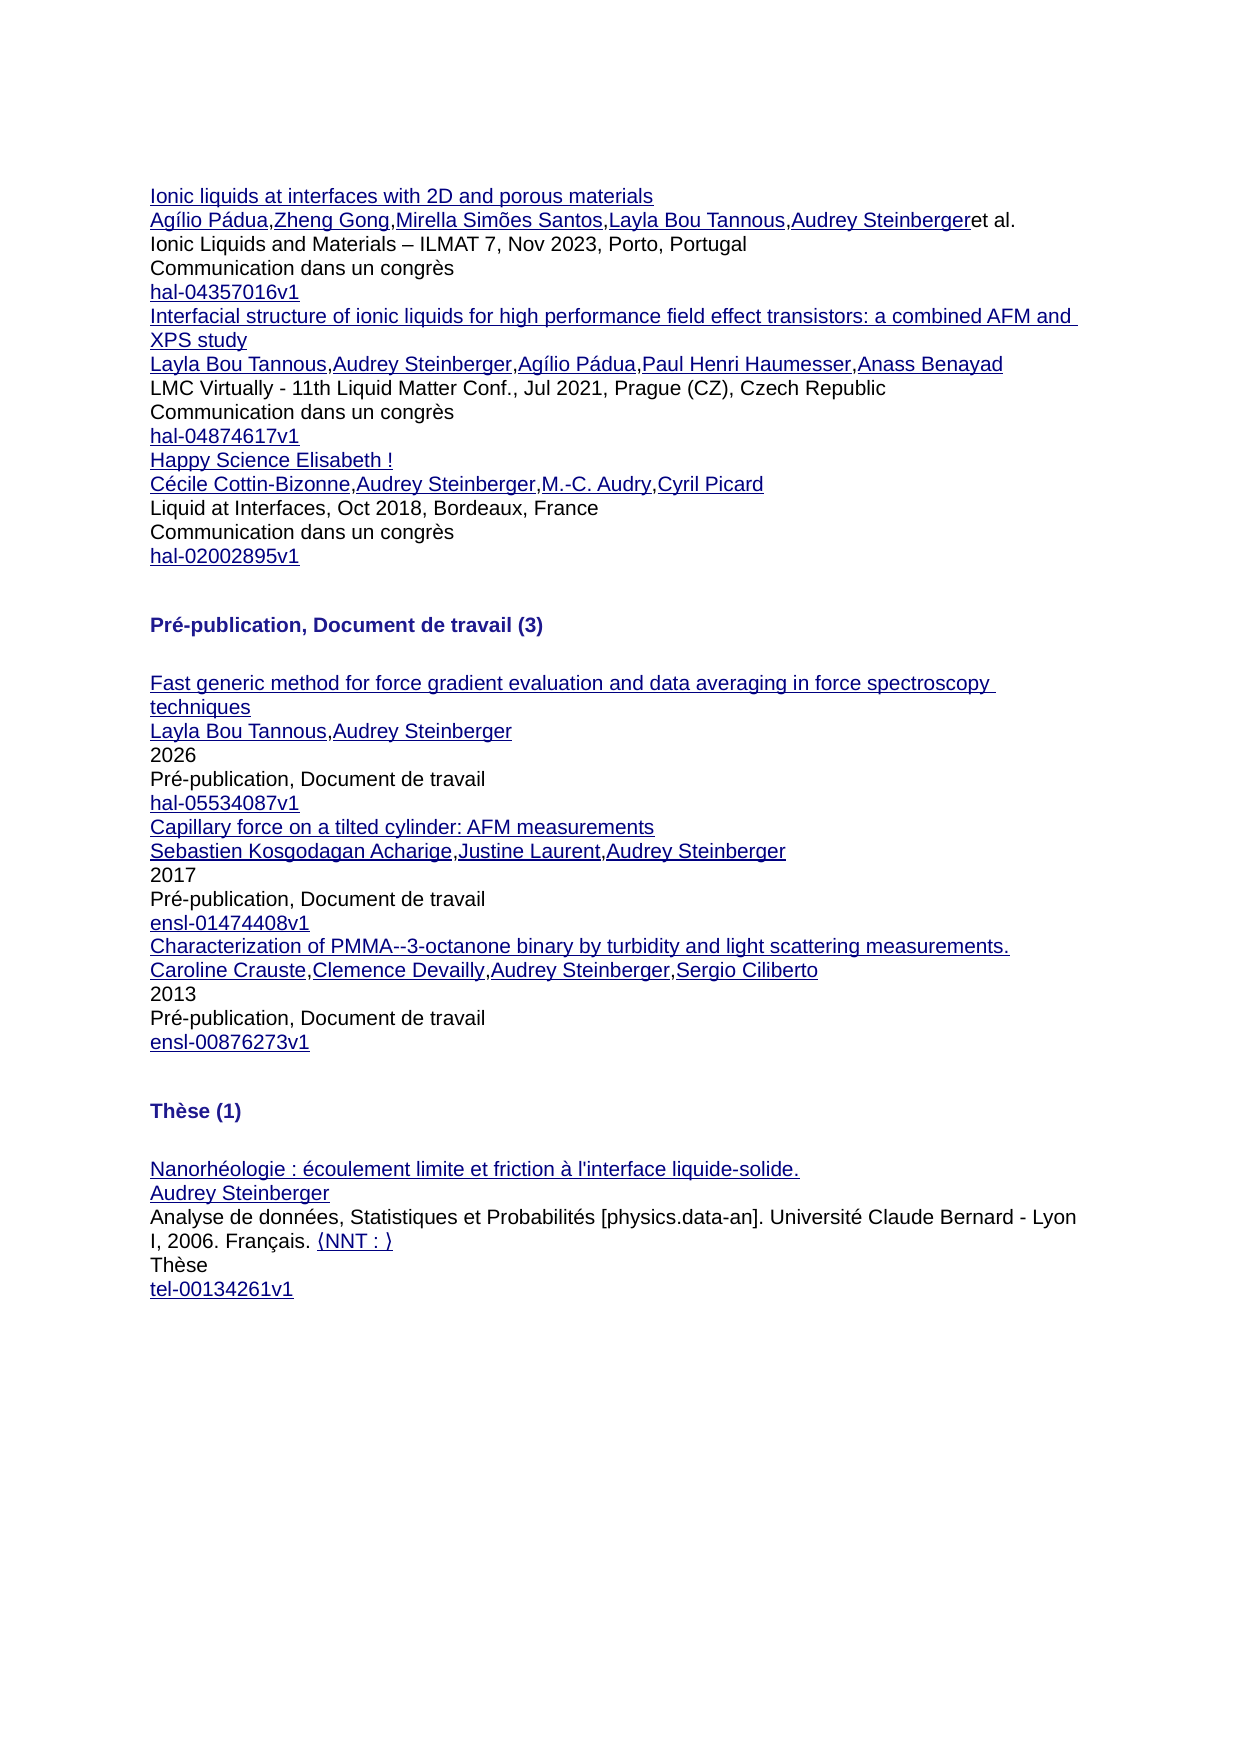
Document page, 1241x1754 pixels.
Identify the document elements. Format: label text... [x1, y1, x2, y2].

subtitle Thèse (1) [150, 1099, 1090, 1123]
table_header Nanorhéologie : écoulement limite et friction à l'interface liquide-solide. Audrey Steinberger Analyse de données, Statistiques et Probabilités [physics.data-an]. Université Claude Bernard - Lyon I, 2006. Français. ⟨NNT : ⟩ Thèse tel-00134261v1 [150, 1157, 1090, 1301]
table_cell Happy Science Elisabeth ! Cécile Cottin-Bizonne,Audrey Steinberger,M.-C. Audry,Cyril Picard Liquid at Interfaces, Oct 2018, Bordeaux, France Communication dans un congrès hal-02002895v1 [150, 448, 1090, 568]
table_cell Capillary force on a tilted cylinder: AFM measurements Sebastien Kosgodagan Acharige,Justine Laurent,Audrey Steinberger 2017 Pré-publication, Document de travail ensl-01474408v1 [150, 815, 1090, 934]
subtitle Pré-publication, Document de travail (3) [150, 612, 1090, 636]
table_cell Characterization of PMMA--3-octanone binary by turbidity and light scattering measurements. Caroline Crauste,Clemence Devailly,Audrey Steinberger,Sergio Ciliberto 2013 Pré-publication, Document de travail ensl-00876273v1 [150, 934, 1090, 1054]
table_cell Interfacial structure of ionic liquids for high performance field effect transistors: a combined AFM and XPS study Layla Bou Tannous,Audrey Steinberger,Agílio Pádua,Paul Henri Haumesser,Anass Benayad LMC Virtually - 11th Liquid Matter Conf., Jul 2021, Prague (CZ), Czech Republic Communication dans un congrès hal-04874617v1 [150, 304, 1090, 448]
table_header Ionic liquids at interfaces with 2D and porous materials Agílio Pádua,Zheng Gong,Mirella Simões Santos,Layla Bou Tannous,Audrey Steinbergeret al. Ionic Liquids and Materials – ILMAT 7, Nov 2023, Porto, Portugal Communication dans un congrès hal-04357016v1 [150, 184, 1090, 304]
table_header Fast generic method for force gradient evaluation and data averaging in force spectroscopy techniques Layla Bou Tannous,Audrey Steinberger 2026 Pré-publication, Document de travail hal-05534087v1 [150, 671, 1090, 814]
